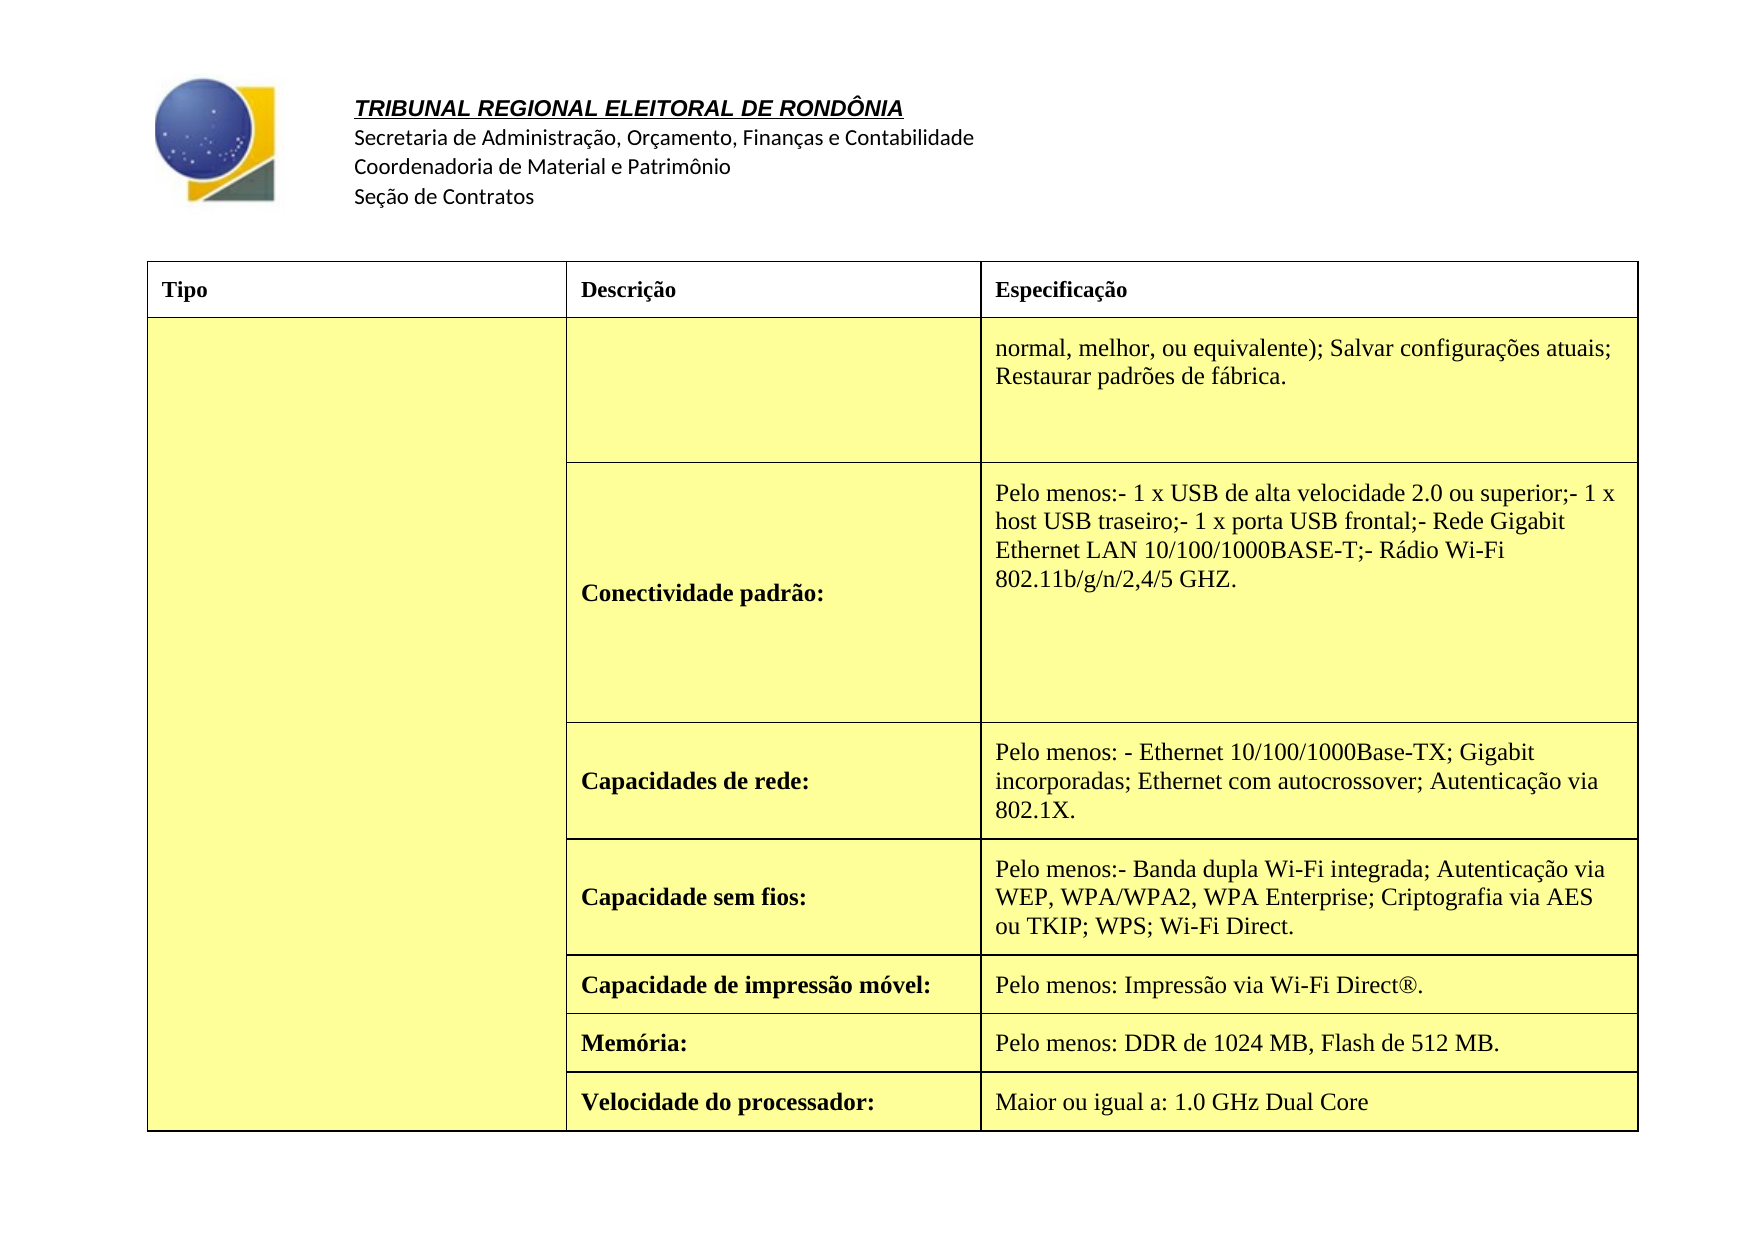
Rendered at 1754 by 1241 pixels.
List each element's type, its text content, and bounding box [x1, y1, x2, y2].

table_header Tipo [148, 262, 566, 317]
table_cell Pelo menos: Impressão via Wi-Fi Direct®. [982, 956, 1637, 1013]
table_cell Conectividade padrão: [567, 463, 980, 722]
table_cell Pelo menos: DDR de 1024 MB, Flash de 512 MB. [982, 1014, 1637, 1071]
table_header Descrição [567, 262, 980, 317]
table_cell Maior ou igual a: 1.0 GHz Dual Core [982, 1073, 1637, 1130]
table_cell Capacidade de impressão móvel: [567, 956, 980, 1013]
table_cell Pelo menos:- 1 x USB de alta velocidade 2.0 ou superior;- 1 x host USB traseiro;- 1 x porta USB frontal;- Rede Gigabit Ethernet LAN 10/100/1000BASE-T;- Rádio Wi-Fi 802.11b/g/n/2,4/5 GHZ. [982, 463, 1637, 722]
table_cell normal, melhor, ou equivalente); Salvar configurações atuais; Restaurar padrões de fábrica. [982, 318, 1637, 462]
table_header Especificação [982, 262, 1637, 317]
table_cell Memória: [567, 1014, 980, 1071]
table_cell Pelo menos: - Ethernet 10/100/1000Base-TX; Gigabit incorporadas; Ethernet com autocrossover; Autenticação via 802.1X. [982, 723, 1637, 838]
table_cell [148, 318, 566, 1130]
table_cell Capacidades de rede: [567, 723, 980, 838]
table_cell [567, 318, 980, 462]
table_cell Velocidade do processador: [567, 1073, 980, 1130]
table_cell Pelo menos:- Banda dupla Wi-Fi integrada; Autenticação via WEP, WPA/WPA2, WPA Enterprise; Criptografia via AES ou TKIP; WPS; Wi-Fi Direct. [982, 840, 1637, 954]
table_cell Capacidade sem fios: [567, 840, 980, 954]
